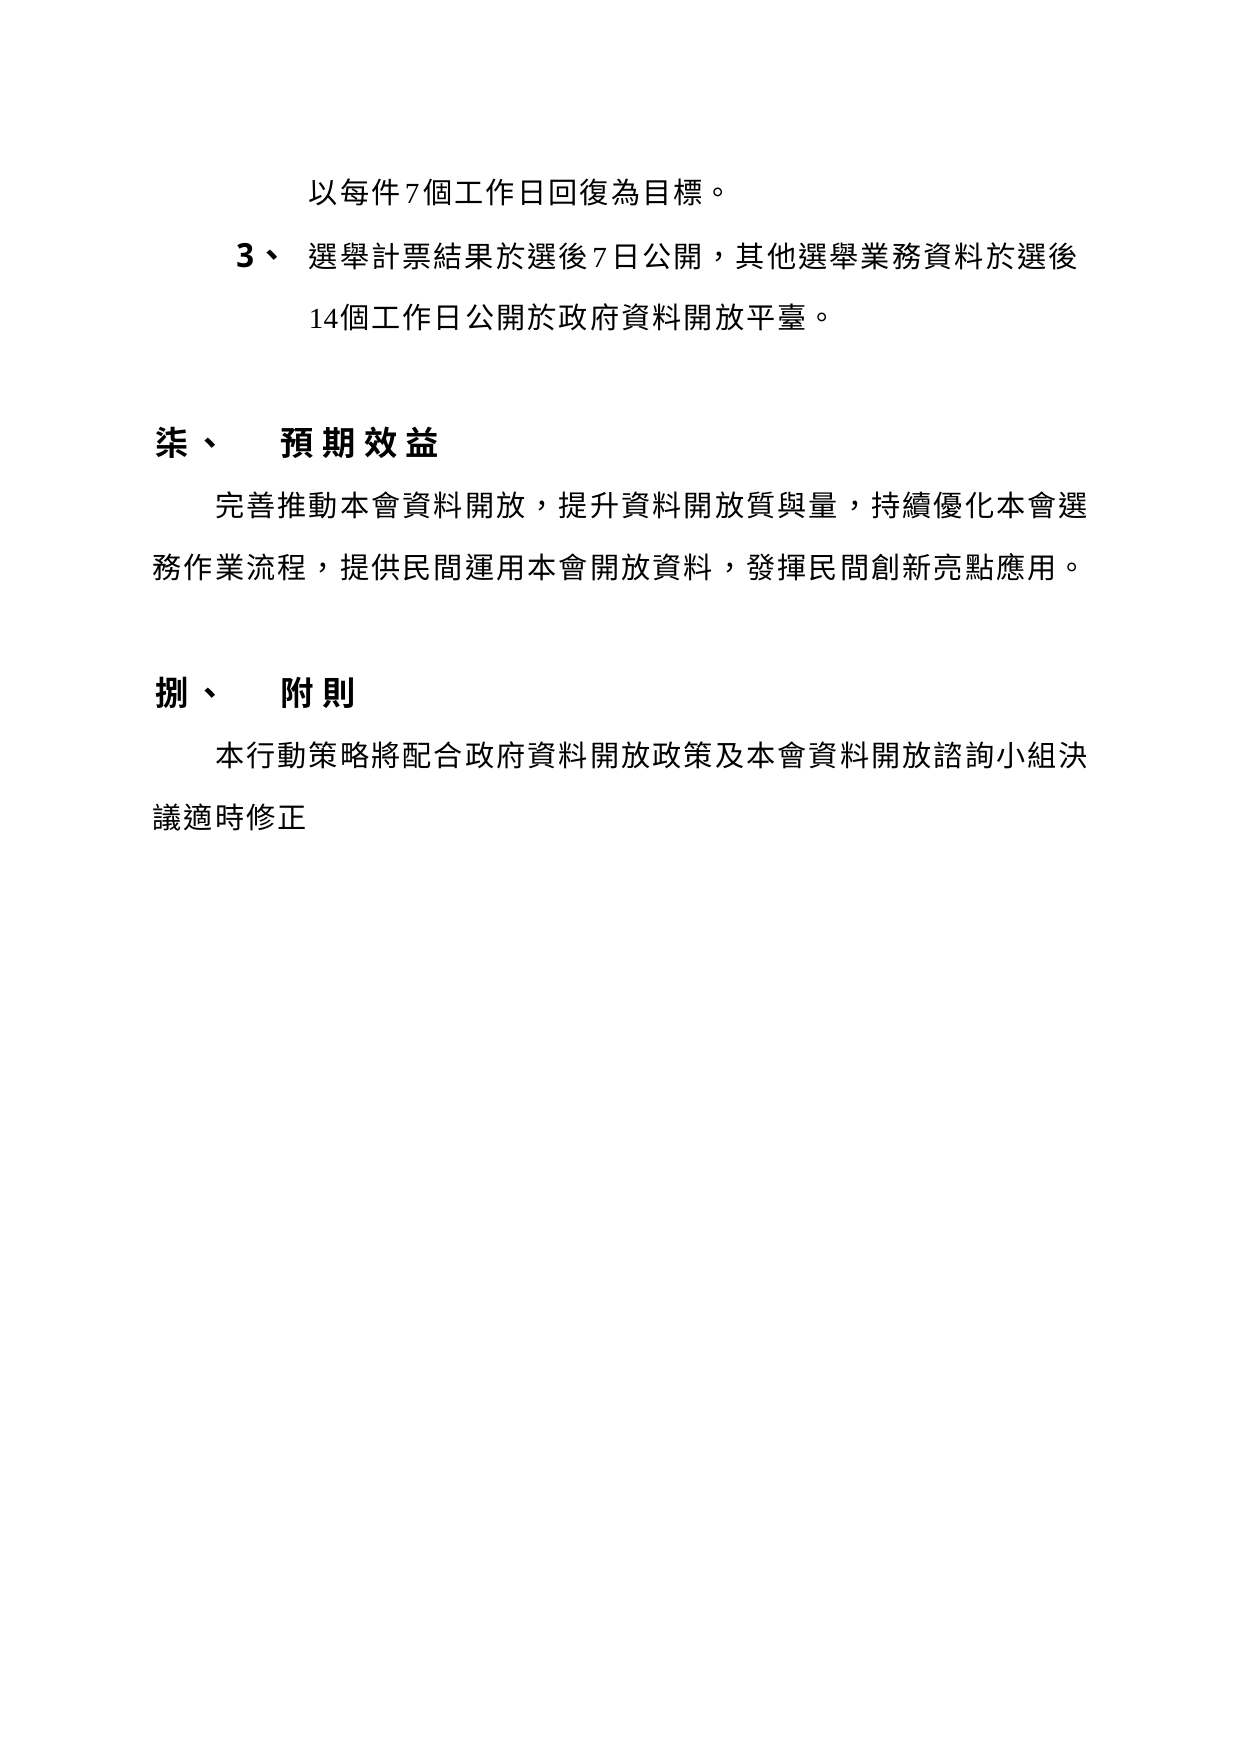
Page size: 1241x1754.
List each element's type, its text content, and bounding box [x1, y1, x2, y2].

list 預期效益 [151, 399, 1089, 462]
list 附則 [151, 649, 1089, 712]
list 以每件7個工作日回復為目標。 [226, 149, 1089, 212]
list 選舉計票結果於選後7日公開，其他選舉業務資料於選後14個工作日公開於政府資料開放平臺。 [226, 212, 1089, 337]
text 本行動策略將配合政府資料開放政策及本會資料開放諮詢小組決議適時修正 [151, 712, 1089, 837]
text 完善推動本會資料開放，提升資料開放質與量，持續優化本會選務作業流程，提供民間運用本會開放資料，發揮民間創新亮點應用。 [151, 462, 1089, 587]
